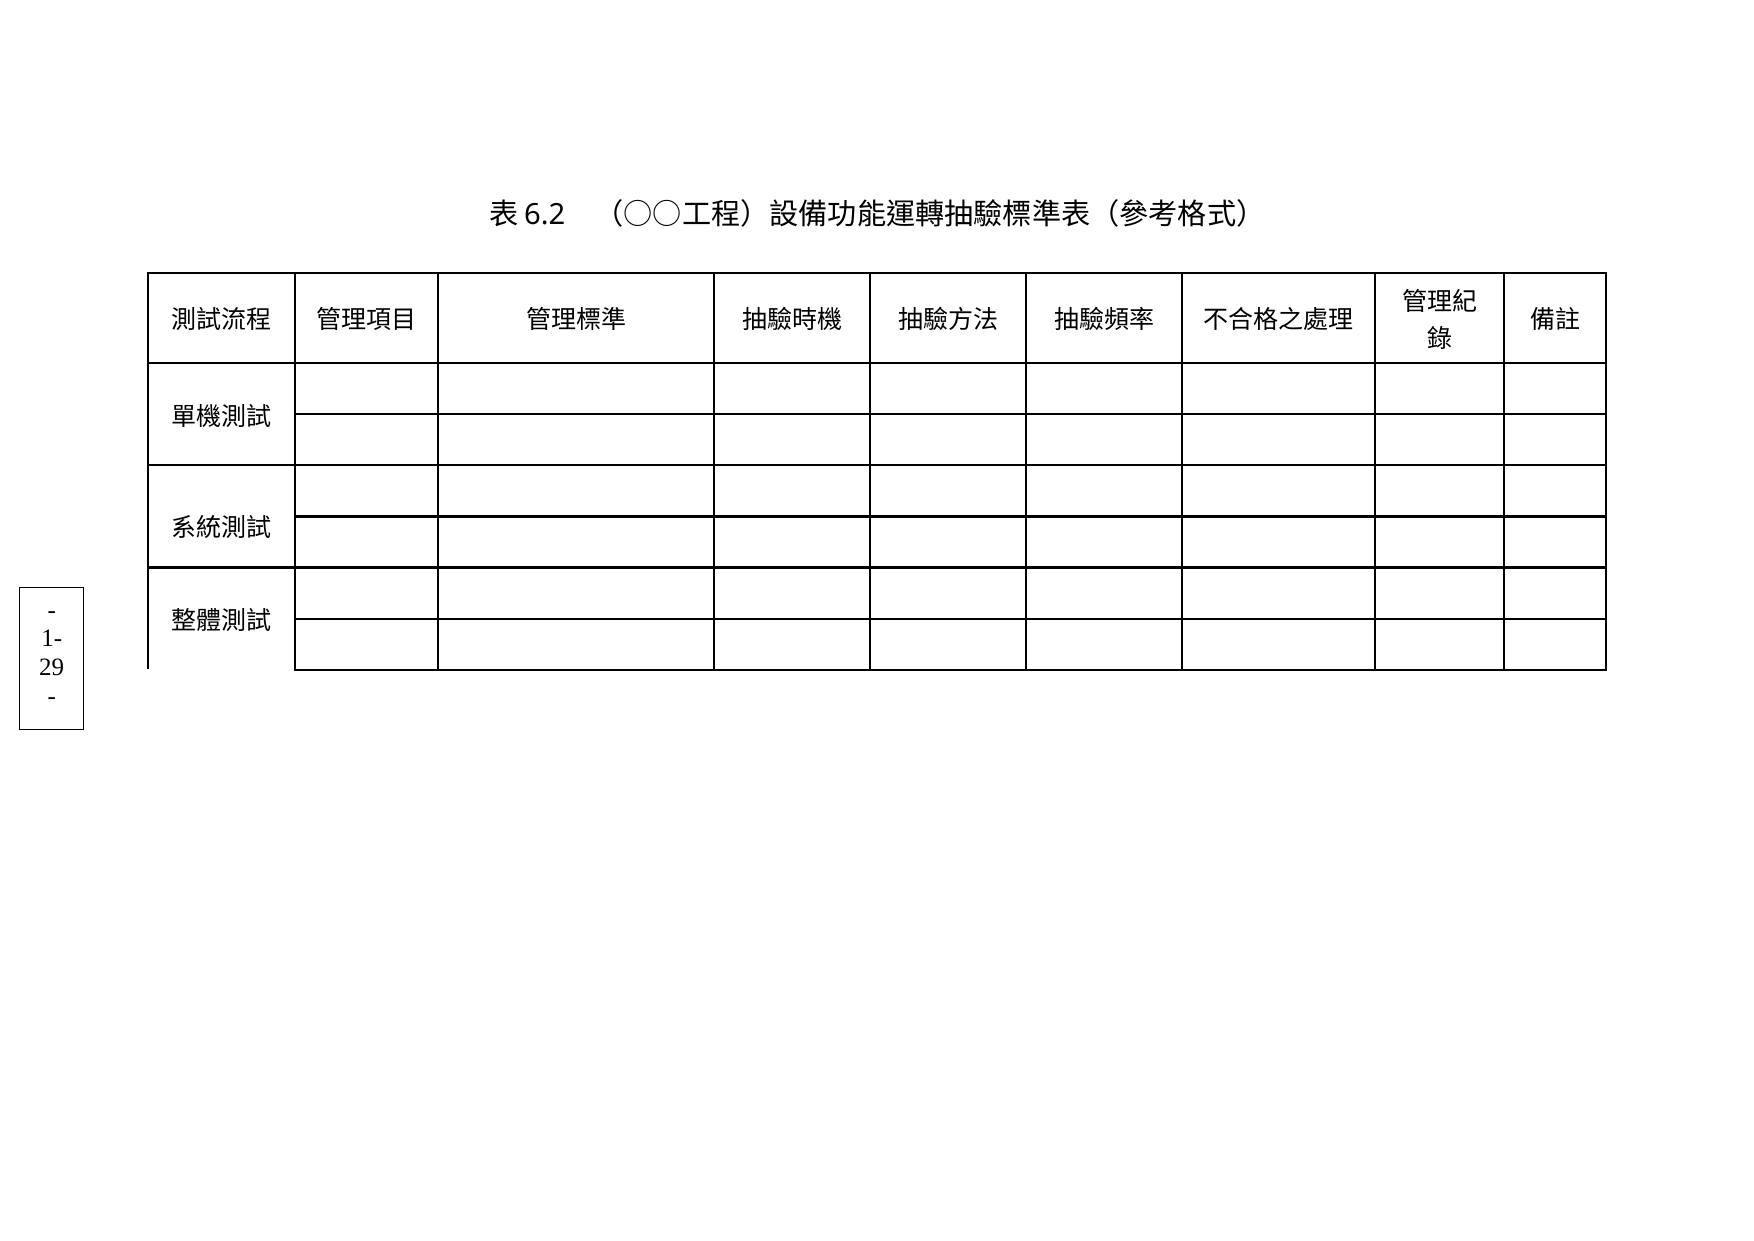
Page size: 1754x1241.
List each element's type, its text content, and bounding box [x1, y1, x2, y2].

table_cell [871, 518, 1025, 566]
table_cell [296, 364, 437, 413]
table_header 抽驗方法 [871, 274, 1025, 362]
table_cell [715, 364, 869, 413]
table_cell [871, 415, 1025, 464]
table_cell [1027, 518, 1181, 566]
table_cell [1183, 620, 1374, 669]
table_cell [715, 415, 869, 464]
table_cell [1505, 569, 1605, 618]
text 表6.2 （○○工程）設備功能運轉抽驗標準表（參考格式） [148, 190, 1606, 233]
table_cell [1183, 569, 1374, 618]
table_cell [715, 620, 869, 669]
table_cell [1376, 518, 1503, 566]
table_cell [439, 518, 713, 566]
table_cell [439, 620, 713, 669]
table_cell [871, 466, 1025, 515]
table_cell [1505, 620, 1605, 669]
table_cell [1027, 364, 1181, 413]
table_cell [715, 466, 869, 515]
table_cell [296, 569, 437, 618]
table_cell [1183, 415, 1374, 464]
table_cell [439, 466, 713, 515]
table_cell [871, 620, 1025, 669]
table_header 備註 [1505, 274, 1605, 362]
table_cell 整體測試 [149, 569, 294, 669]
table_cell [1376, 364, 1503, 413]
table_cell [439, 364, 713, 413]
table_header 抽驗頻率 [1027, 274, 1181, 362]
table_cell [296, 620, 437, 669]
table_cell [1027, 415, 1181, 464]
table_cell [1505, 415, 1605, 464]
table_cell [715, 569, 869, 618]
table_cell [1505, 364, 1605, 413]
table_cell [1027, 466, 1181, 515]
table_cell [715, 518, 869, 566]
table_cell [1183, 364, 1374, 413]
table_header 抽驗時機 [715, 274, 869, 362]
table_cell [1376, 569, 1503, 618]
table_cell [296, 518, 437, 566]
table_cell [1376, 620, 1503, 669]
table_cell [1505, 466, 1605, 515]
table_header 管理項目 [296, 274, 437, 362]
table_header 管理紀錄 [1376, 274, 1503, 362]
table_cell [1027, 569, 1181, 618]
table_cell [296, 415, 437, 464]
table_cell [296, 466, 437, 515]
table_cell [439, 415, 713, 464]
table_cell 單機測試 [149, 364, 294, 464]
table_cell [1376, 415, 1503, 464]
table_cell [1505, 518, 1605, 566]
table_cell [1183, 466, 1374, 515]
table_cell [1376, 466, 1503, 515]
table_cell 系統測試 [149, 466, 294, 566]
table_header 管理標準 [439, 274, 713, 362]
table_cell [871, 569, 1025, 618]
table_header 測試流程 [149, 274, 294, 362]
table_header 不合格之處理 [1183, 274, 1374, 362]
table_cell [439, 569, 713, 618]
table_cell [871, 364, 1025, 413]
table_cell [1183, 518, 1374, 566]
table_cell [1027, 620, 1181, 669]
